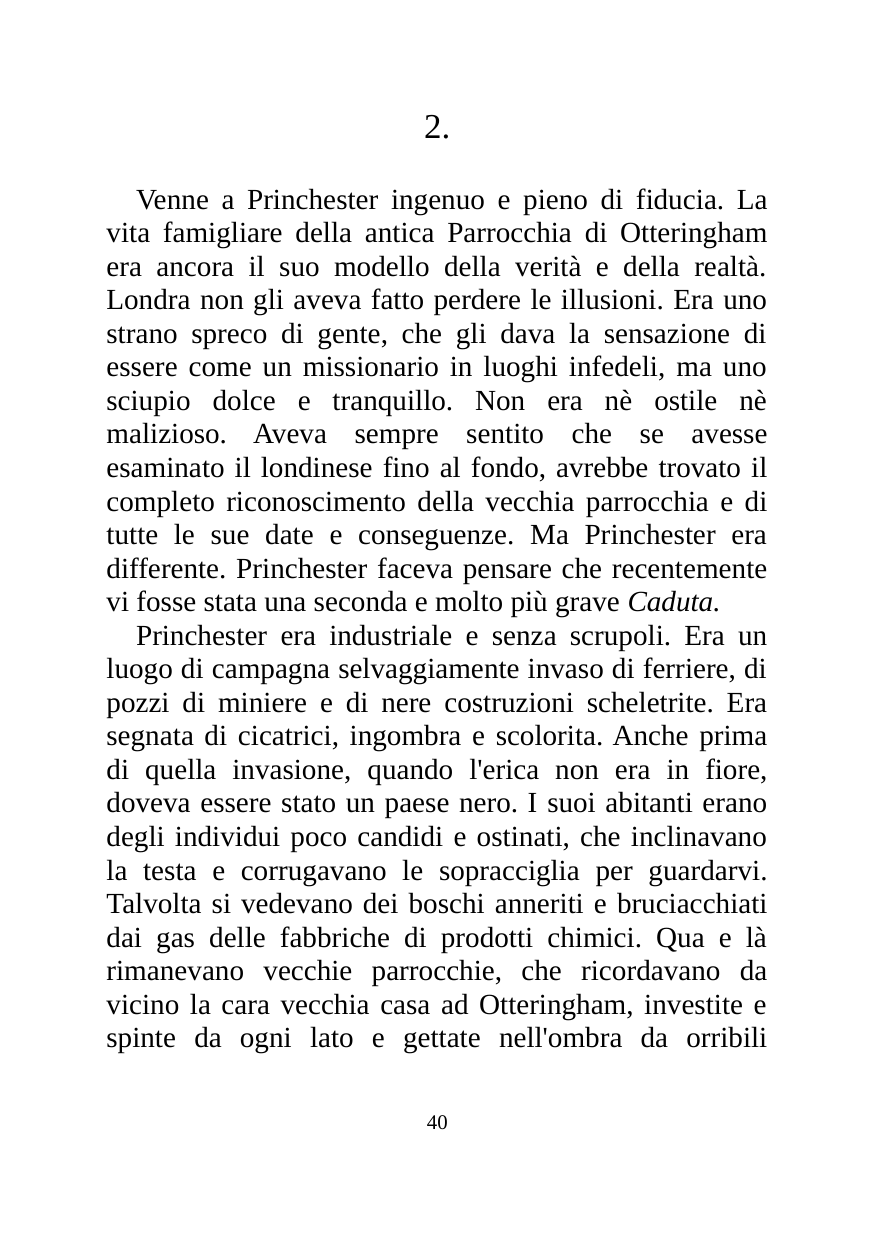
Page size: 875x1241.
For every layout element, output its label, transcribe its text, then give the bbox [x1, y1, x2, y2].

text Venne a Princhester ingenuo e pieno di fiducia. La vita famigliare della antica Parrocchia di Otteringham era ancora il suo modello della verità e della realtà. Londra non gli aveva fatto perdere le illusioni. Era uno strano spreco di gente, che gli dava la sensazione di essere come un missionario in luoghi infedeli, ma uno sciupio dolce e tranquillo. Non era nè ostile nè malizioso. Aveva sempre sentito che se avesse esaminato il londinese fino al fondo, avrebbe trovato il completo riconoscimento della vecchia parrocchia e di tutte le sue date e conseguenze. Ma Princhester era differente. Princhester faceva pensare che recentemente vi fosse stata una seconda e molto più grave Caduta. [106, 182, 768, 618]
subtitle 2. [106, 106, 768, 146]
text Princhester era industriale e senza scrupoli. Era un luogo di campagna selvaggiamente invaso di ferriere, di pozzi di miniere e di nere costruzioni scheletrite. Era segnata di cicatrici, ingombra e scolorita. Anche prima di quella invasione, quando l'erica non era in fiore, doveva essere stato un paese nero. I suoi abitanti erano degli individui poco candidi e ostinati, che inclinavano la testa e corrugavano le sopracciglia per guardarvi. Talvolta si vedevano dei boschi anneriti e bruciacchiati dai gas delle fabbriche di prodotti chimici. Qua e là rimanevano vecchie parrocchie, che ricordavano da vicino la cara vecchia casa ad Otteringham, investite e spinte da ogni lato e gettate nell'ombra da orribili [106, 618, 768, 1054]
